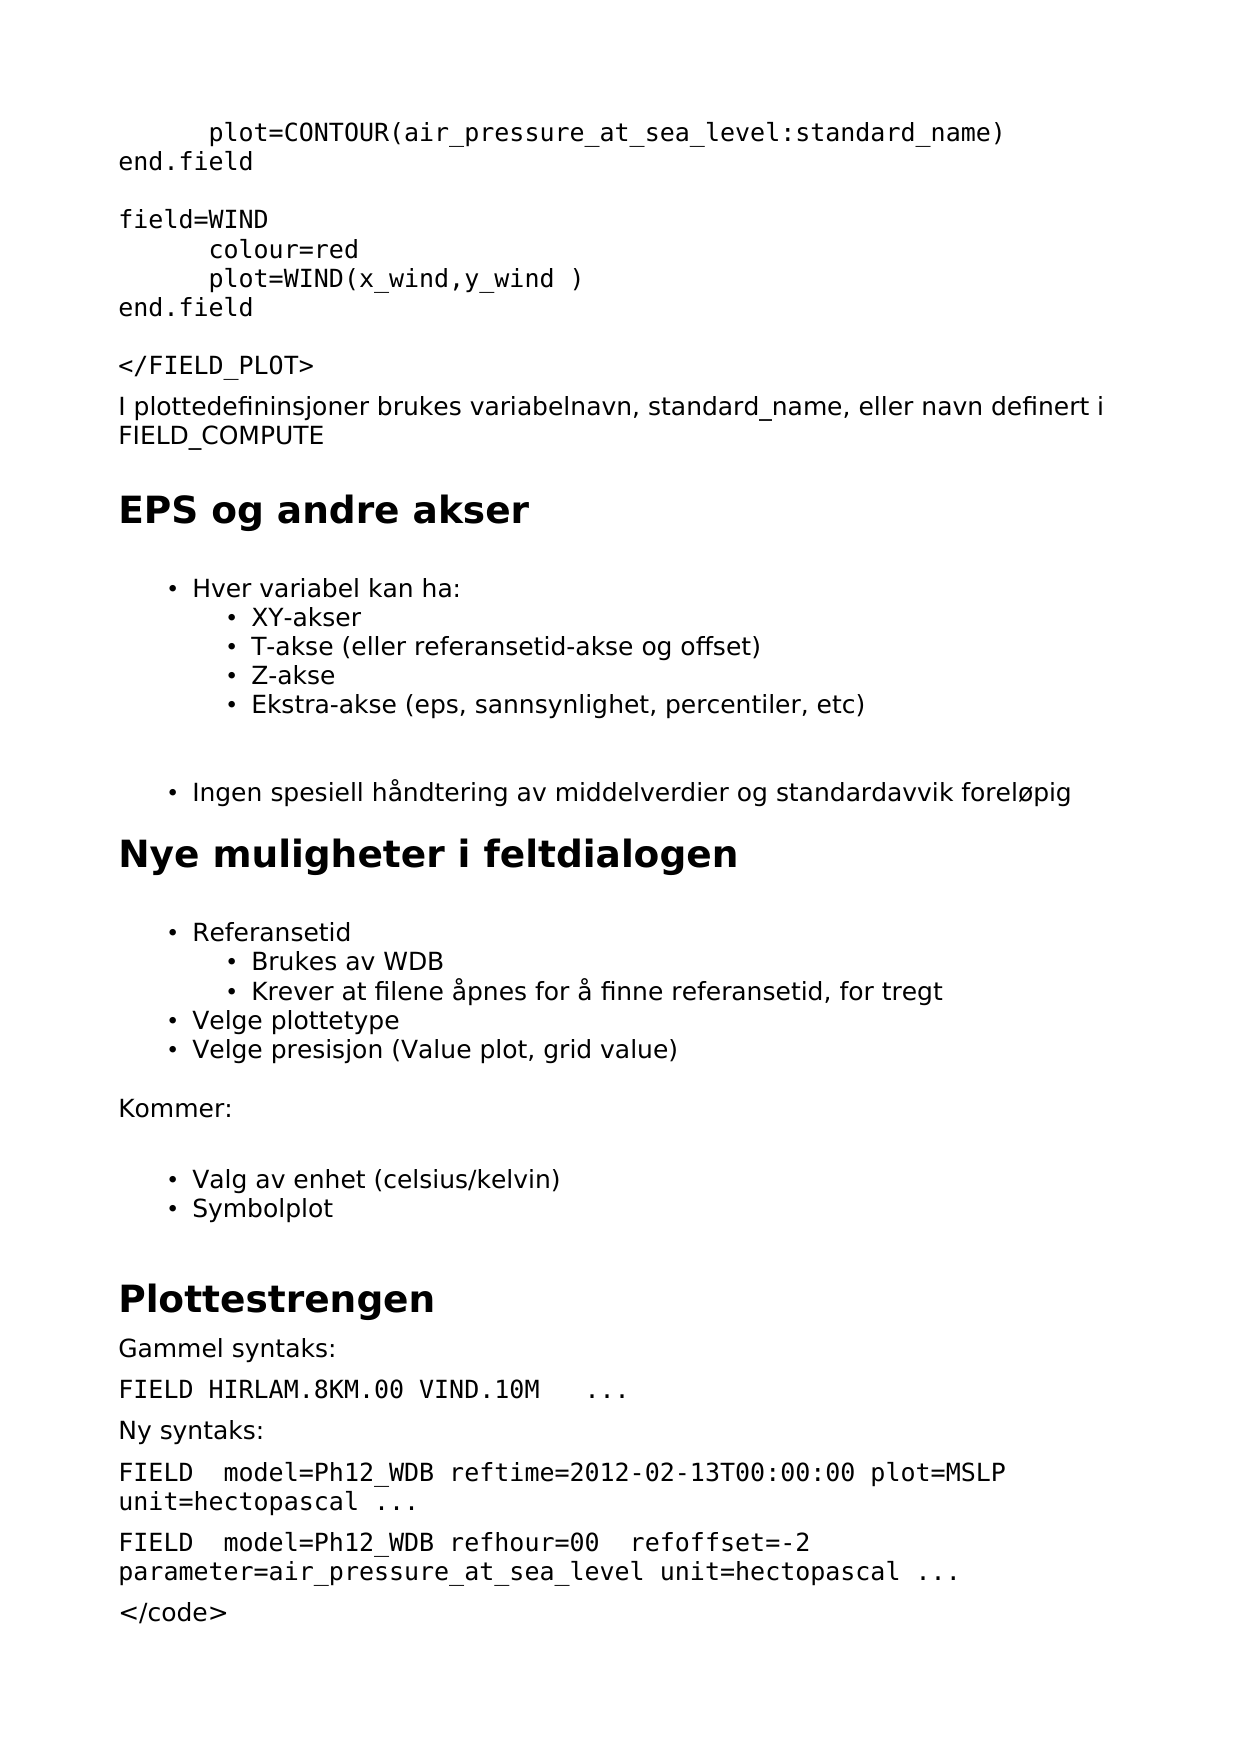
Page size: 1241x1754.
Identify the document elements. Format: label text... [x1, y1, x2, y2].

text FIELD model=Ph12_WDB refhour=00 refoffset=-2 parameter=air_pressure_at_sea_level unit=hectopascal ... [118, 1528, 1122, 1587]
subtitle Plottestrengen [118, 1278, 1122, 1321]
list Ingen spesiell håndtering av middelverdier og standardavvik foreløpig [177, 779, 1122, 808]
text FIELD model=Ph12_WDB reftime=2012-02-13T00:00:00 plot=MSLP unit=hectopascal ... [118, 1458, 1122, 1516]
list Z-akse [236, 661, 1122, 691]
text I plottedefininsjoner brukes variabelnavn, standard_name, eller navn definert i FIELD_COMPUTE [118, 392, 1122, 451]
list T-akse (eller referansetid-akse og offset) [236, 632, 1122, 661]
list Brukes av WDB [236, 948, 1122, 977]
list Velge plottetype [177, 1006, 1122, 1035]
list Krever at filene åpnes for å finne referansetid, for tregt [236, 977, 1122, 1006]
list Referansetid [177, 918, 1122, 948]
list Symbolplot [177, 1194, 1122, 1223]
list Ekstra-akse (eps, sannsynlighet, percentiler, etc) [236, 691, 1122, 720]
subtitle EPS og andre akser [118, 488, 1122, 532]
list Velge presisjon (Value plot, grid value) [177, 1035, 1122, 1064]
text Ny syntaks: [118, 1416, 1122, 1446]
subtitle Nye muligheter i feltdialogen [118, 833, 1122, 876]
text FIELD HIRLAM.8KM.00 VIND.10M ... [118, 1376, 1122, 1405]
text plot=CONTOUR(air_pressure_at_sea_level:standard_name) end.field field=WIND colour=red plot=WIND(x_wind,y_wind ) end.field </FIELD_PLOT> [118, 118, 1122, 381]
text Gammel syntaks: [118, 1334, 1122, 1363]
list Valg av enhet (celsius/kelvin) [177, 1165, 1122, 1194]
list Hver variabel kan ha: [177, 574, 1122, 603]
list XY-akser [236, 603, 1122, 632]
text </code> [118, 1598, 1122, 1627]
text Kommer: [118, 1094, 1122, 1123]
